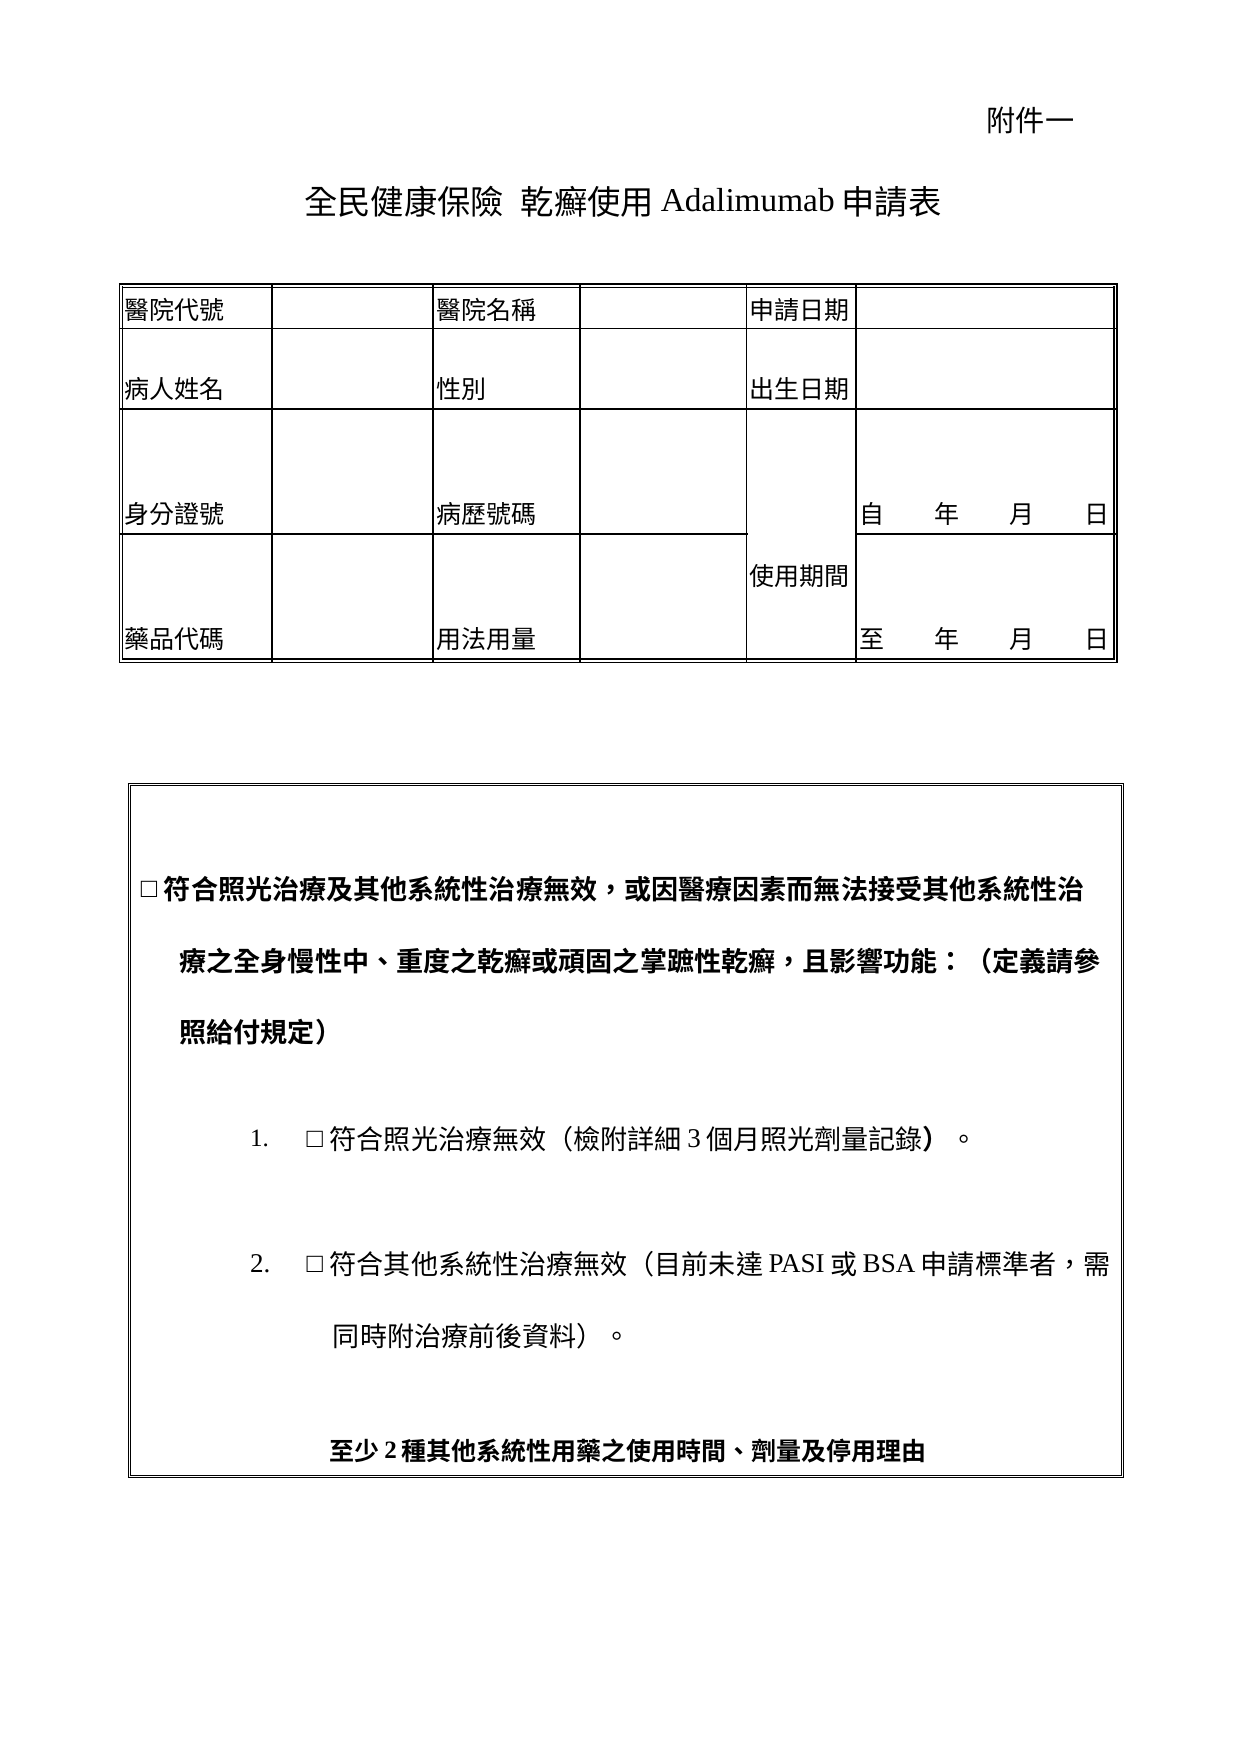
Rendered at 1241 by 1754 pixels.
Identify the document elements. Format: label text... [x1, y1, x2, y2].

table_header [273, 288, 432, 327]
table_cell 使用期間 [747, 410, 855, 658]
table_cell 病人姓名 [123, 329, 271, 408]
table_header 醫院名稱 [434, 288, 579, 327]
table_cell [273, 329, 432, 408]
table_cell 病歷號碼 [434, 410, 579, 533]
table_cell [581, 329, 746, 408]
table_cell [857, 329, 1113, 408]
table_cell 性別 [434, 329, 579, 408]
text 全民健康保險 乾癬使用Adalimumab申請表 [177, 158, 1068, 221]
table_cell [581, 410, 746, 533]
table_cell [273, 535, 432, 658]
table_cell 出生日期 [747, 329, 855, 408]
table_header □ 符合照光治療及其他系統性治療無效，或因醫療因素而無法接受其他系統性治療之全身慢性中、重度之乾癬或頑固之掌蹠性乾癬，且影響功能：（定義請參照給付規定） □ 符合照光治療無效（檢附詳細3個月照光劑量記錄）。 □ 符合其他系統性治療無效（目前未達PASI或BSA申請標準者，需同時附治療前後資料）。 至少2種其他系統性用藥之使用時間、劑量及停用理由 [131, 786, 1121, 1475]
table_header 醫院代號 [123, 288, 271, 327]
text [971, 91, 1097, 158]
table_cell 藥品代碼 [123, 535, 271, 658]
table_header 申請日期 [747, 288, 855, 327]
text 附件一 [986, 98, 1082, 140]
table_header [581, 288, 746, 327]
table_cell 身分證號 [123, 410, 271, 533]
table_cell [581, 535, 746, 658]
table_cell 至 年 月 日 [857, 535, 1113, 658]
table_header [857, 288, 1113, 327]
table_cell [273, 410, 432, 533]
table_cell 自 年 月 日 [857, 410, 1113, 533]
table_cell 用法用量 [434, 535, 579, 658]
